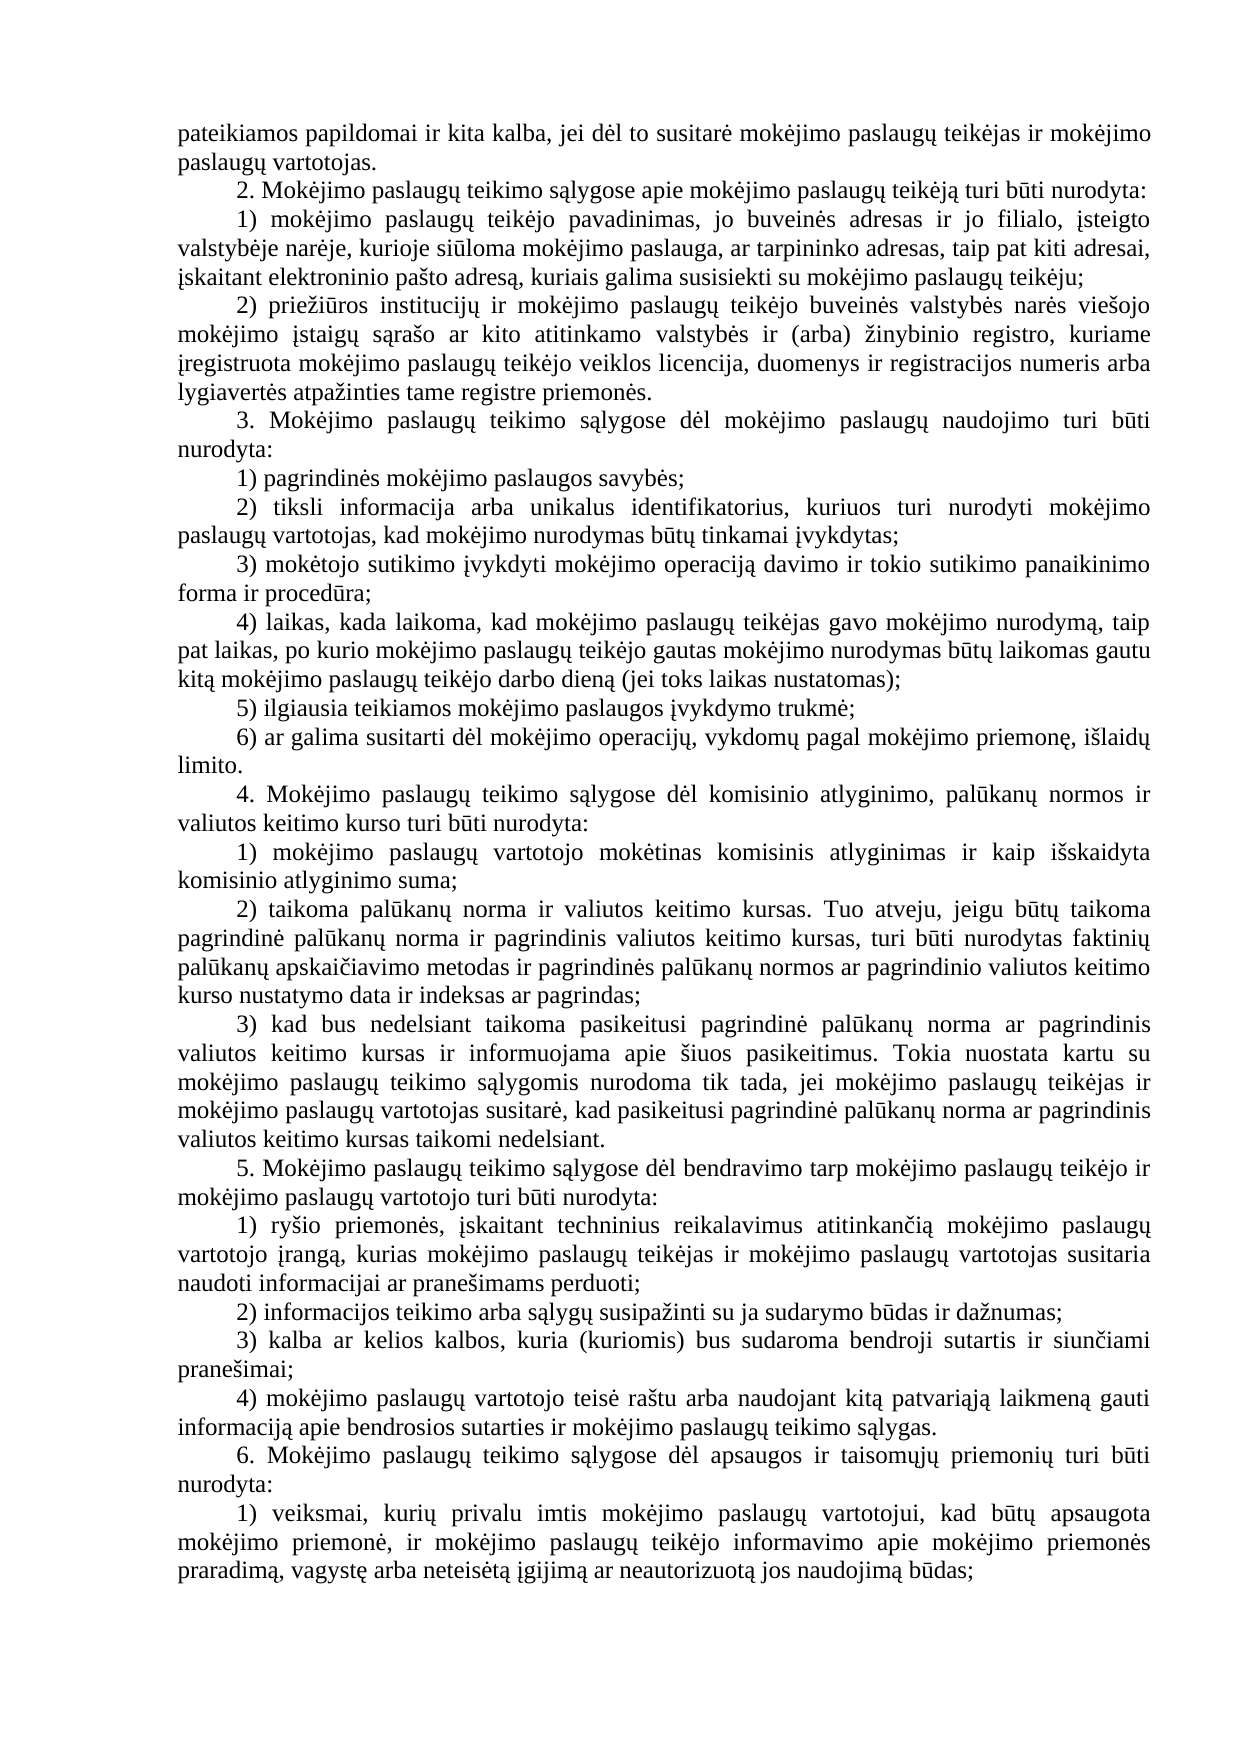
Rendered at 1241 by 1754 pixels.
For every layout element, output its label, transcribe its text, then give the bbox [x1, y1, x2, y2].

text 2. Mokėjimo paslaugų teikimo sąlygose apie mokėjimo paslaugų teikėją turi būti nurodyta: [177, 176, 1152, 204]
text 1) veiksmai, kurių privalu imtis mokėjimo paslaugų vartotojui, kad būtų apsaugota mokėjimo priemonė, ir mokėjimo paslaugų teikėjo informavimo apie mokėjimo priemonės praradimą, vagystę arba neteisėtą įgijimą ar neautorizuotą jos naudojimą būdas; [177, 1498, 1152, 1584]
text 5. Mokėjimo paslaugų teikimo sąlygose dėl bendravimo tarp mokėjimo paslaugų teikėjo ir mokėjimo paslaugų vartotojo turi būti nurodyta: [177, 1153, 1152, 1211]
text 4) mokėjimo paslaugų vartotojo teisė raštu arba naudojant kitą patvariąją laikmeną gauti informaciją apie bendrosios sutarties ir mokėjimo paslaugų teikimo sąlygas. [177, 1383, 1152, 1441]
text 5) ilgiausia teikiamos mokėjimo paslaugos įvykdymo trukmė; [177, 693, 1152, 722]
text pateikiamos papildomai ir kita kalba, jei dėl to susitarė mokėjimo paslaugų teikėjas ir mokėjimo paslaugų vartotojas. [177, 118, 1152, 176]
text 1) ryšio priemonės, įskaitant techninius reikalavimus atitinkančią mokėjimo paslaugų vartotojo įrangą, kurias mokėjimo paslaugų teikėjas ir mokėjimo paslaugų vartotojas susitaria naudoti informacijai ar pranešimams perduoti; [177, 1211, 1152, 1297]
text 2) priežiūros institucijų ir mokėjimo paslaugų teikėjo buveinės valstybės narės viešojo mokėjimo įstaigų sąrašo ar kito atitinkamo valstybės ir (arba) žinybinio registro, kuriame įregistruota mokėjimo paslaugų teikėjo veiklos licencija, duomenys ir registracijos numeris arba lygiavertės atpažinties tame registre priemonės. [177, 291, 1152, 406]
text 3) kad bus nedelsiant taikoma pasikeitusi pagrindinė palūkanų norma ar pagrindinis valiutos keitimo kursas ir informuojama apie šiuos pasikeitimus. Tokia nuostata kartu su mokėjimo paslaugų teikimo sąlygomis nurodoma tik tada, jei mokėjimo paslaugų teikėjas ir mokėjimo paslaugų vartotojas susitarė, kad pasikeitusi pagrindinė palūkanų norma ar pagrindinis valiutos keitimo kursas taikomi nedelsiant. [177, 1009, 1152, 1153]
text 6) ar galima susitarti dėl mokėjimo operacijų, vykdomų pagal mokėjimo priemonę, išlaidų limito. [177, 722, 1152, 779]
text 4. Mokėjimo paslaugų teikimo sąlygose dėl komisinio atlyginimo, palūkanų normos ir valiutos keitimo kurso turi būti nurodyta: [177, 779, 1152, 837]
text 1) pagrindinės mokėjimo paslaugos savybės; [177, 463, 1152, 492]
text 2) informacijos teikimo arba sąlygų susipažinti su ja sudarymo būdas ir dažnumas; [177, 1297, 1152, 1326]
text 6. Mokėjimo paslaugų teikimo sąlygose dėl apsaugos ir taisomųjų priemonių turi būti nurodyta: [177, 1441, 1152, 1498]
text 1) mokėjimo paslaugų vartotojo mokėtinas komisinis atlyginimas ir kaip išskaidyta komisinio atlyginimo suma; [177, 837, 1152, 894]
text 1) mokėjimo paslaugų teikėjo pavadinimas, jo buveinės adresas ir jo filialo, įsteigto valstybėje narėje, kurioje siūloma mokėjimo paslauga, ar tarpininko adresas, taip pat kiti adresai, įskaitant elektroninio pašto adresą, kuriais galima susisiekti su mokėjimo paslaugų teikėju; [177, 204, 1152, 291]
text 3) kalba ar kelios kalbos, kuria (kuriomis) bus sudaroma bendroji sutartis ir siunčiami pranešimai; [177, 1326, 1152, 1383]
text 2) tiksli informacija arba unikalus identifikatorius, kuriuos turi nurodyti mokėjimo paslaugų vartotojas, kad mokėjimo nurodymas būtų tinkamai įvykdytas; [177, 492, 1152, 549]
text 3) mokėtojo sutikimo įvykdyti mokėjimo operaciją davimo ir tokio sutikimo panaikinimo forma ir procedūra; [177, 549, 1152, 607]
text 4) laikas, kada laikoma, kad mokėjimo paslaugų teikėjas gavo mokėjimo nurodymą, taip pat laikas, po kurio mokėjimo paslaugų teikėjo gautas mokėjimo nurodymas būtų laikomas gautu kitą mokėjimo paslaugų teikėjo darbo dieną (jei toks laikas nustatomas); [177, 607, 1152, 693]
text 2) taikoma palūkanų norma ir valiutos keitimo kursas. Tuo atveju, jeigu būtų taikoma pagrindinė palūkanų norma ir pagrindinis valiutos keitimo kursas, turi būti nurodytas faktinių palūkanų apskaičiavimo metodas ir pagrindinės palūkanų normos ar pagrindinio valiutos keitimo kurso nustatymo data ir indeksas ar pagrindas; [177, 894, 1152, 1009]
text 3. Mokėjimo paslaugų teikimo sąlygose dėl mokėjimo paslaugų naudojimo turi būti nurodyta: [177, 406, 1152, 463]
